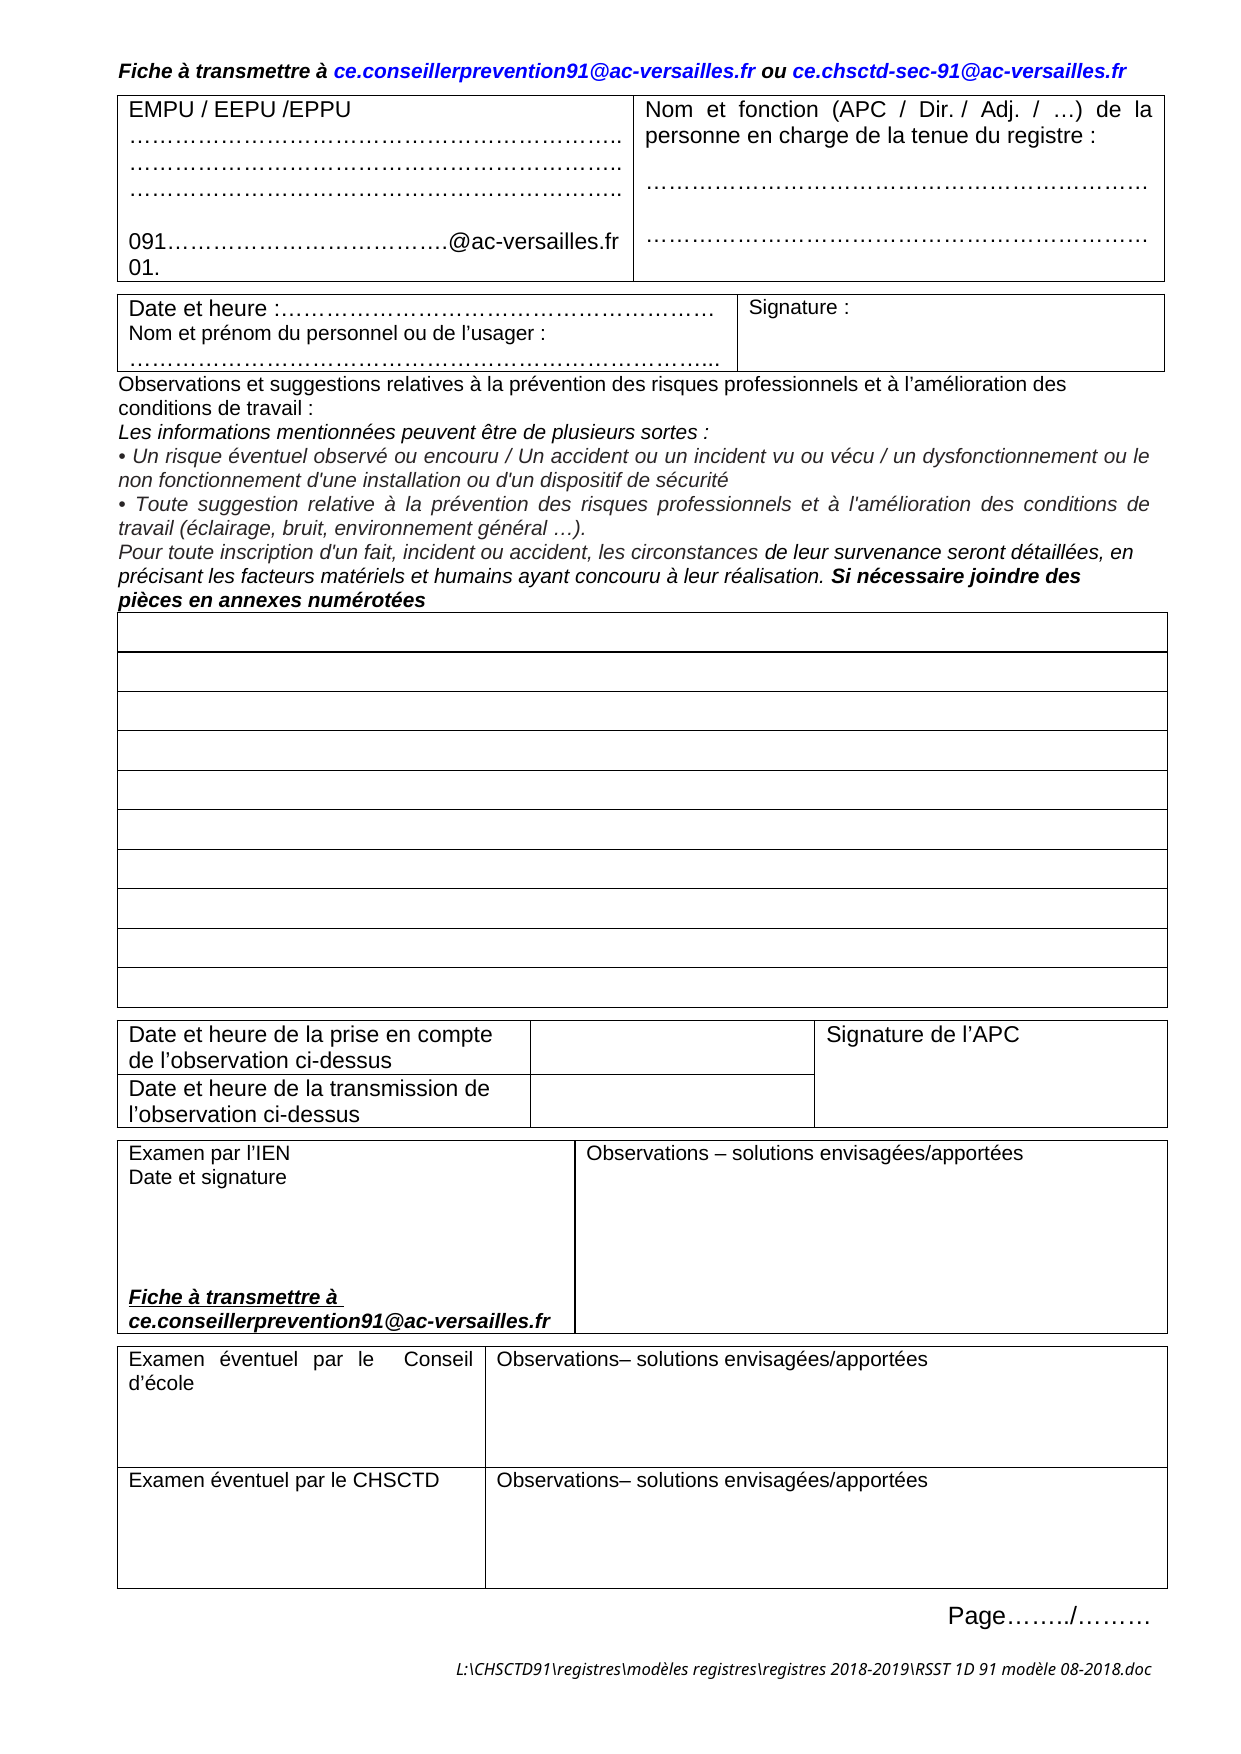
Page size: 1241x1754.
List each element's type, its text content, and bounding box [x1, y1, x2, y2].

text Page……../……… [148, 1601, 1152, 1629]
table_header Observations – solutions envisagées/apportées [576, 1141, 1167, 1333]
table_cell [815, 1074, 1167, 1127]
text Pour toute inscription d'un fait, incident ou accident, les circonstances de leur survenance seront détaillées, en précisant les facteurs matériels et humains ayant concouru à leur réalisation. Si nécessaire joindre des pièces en annexes numérotées [118, 540, 1152, 612]
table_cell [118, 771, 1167, 809]
table_header Nom et fonction (APC / Dir. / Adj. / …) de la personne en charge de la tenue du registre : ………………………………………………………… ………………………………………………………… [634, 96, 1164, 281]
text • Un risque éventuel observé ou encouru / Un accident ou un incident vu ou vécu / un dysfonctionnement ou le non fonctionnement d'une installation ou d'un dispositif de sécurité [118, 444, 1152, 492]
table_header [531, 1021, 814, 1073]
table_header Signature de l’APC [815, 1021, 1167, 1073]
text Les informations mentionnées peuvent être de plusieurs sortes : [118, 420, 1152, 444]
table_header Examen éventuel par le Conseil d’école [118, 1347, 485, 1467]
table_header EMPU / EEPU /EPPU ……………………………………………………….. ……………………………………………………….. ……………………………………………………….. 091……………………………….@ac-versailles.fr 01. [118, 96, 633, 281]
text • Toute suggestion relative à la prévention des risques professionnels et à l'amélioration des conditions de travail (éclairage, bruit, environnement général …). [118, 492, 1152, 540]
table_cell [118, 968, 1167, 1007]
text Fiche à transmettre à ce.conseillerprevention91@ac-versailles.fr ou ce.chsctd-sec-91@ac-versailles.fr [118, 59, 1152, 83]
table_cell [118, 653, 1167, 691]
text Observations et suggestions relatives à la prévention des risques professionnels et à l’amélioration des conditions de travail : [118, 372, 1152, 420]
table_cell [531, 1075, 814, 1127]
table_cell [118, 692, 1167, 730]
table_header Signature : [738, 295, 1164, 371]
table_cell [118, 810, 1167, 849]
table_header Observations– solutions envisagées/apportées [486, 1347, 1167, 1467]
table_header Date et heure de la prise en compte de l’observation ci-dessus [118, 1021, 530, 1073]
table_cell Examen éventuel par le CHSCTD [118, 1468, 485, 1588]
table_cell [118, 889, 1167, 928]
table_header Date et heure :………………………………………………… Nom et prénom du personnel ou de l’usager : …………………………………………………………………... [118, 295, 737, 371]
table_cell [118, 850, 1167, 888]
table_cell [118, 731, 1167, 770]
table_cell [118, 929, 1167, 967]
table_cell Observations– solutions envisagées/apportées [486, 1468, 1167, 1588]
table_header [118, 613, 1167, 651]
table_header Examen par l’IEN Date et signature Fiche à transmettre à ce.conseillerprevention91@ac-versailles.fr [118, 1141, 574, 1333]
table_cell Date et heure de la transmission de l’observation ci-dessus [118, 1075, 530, 1127]
